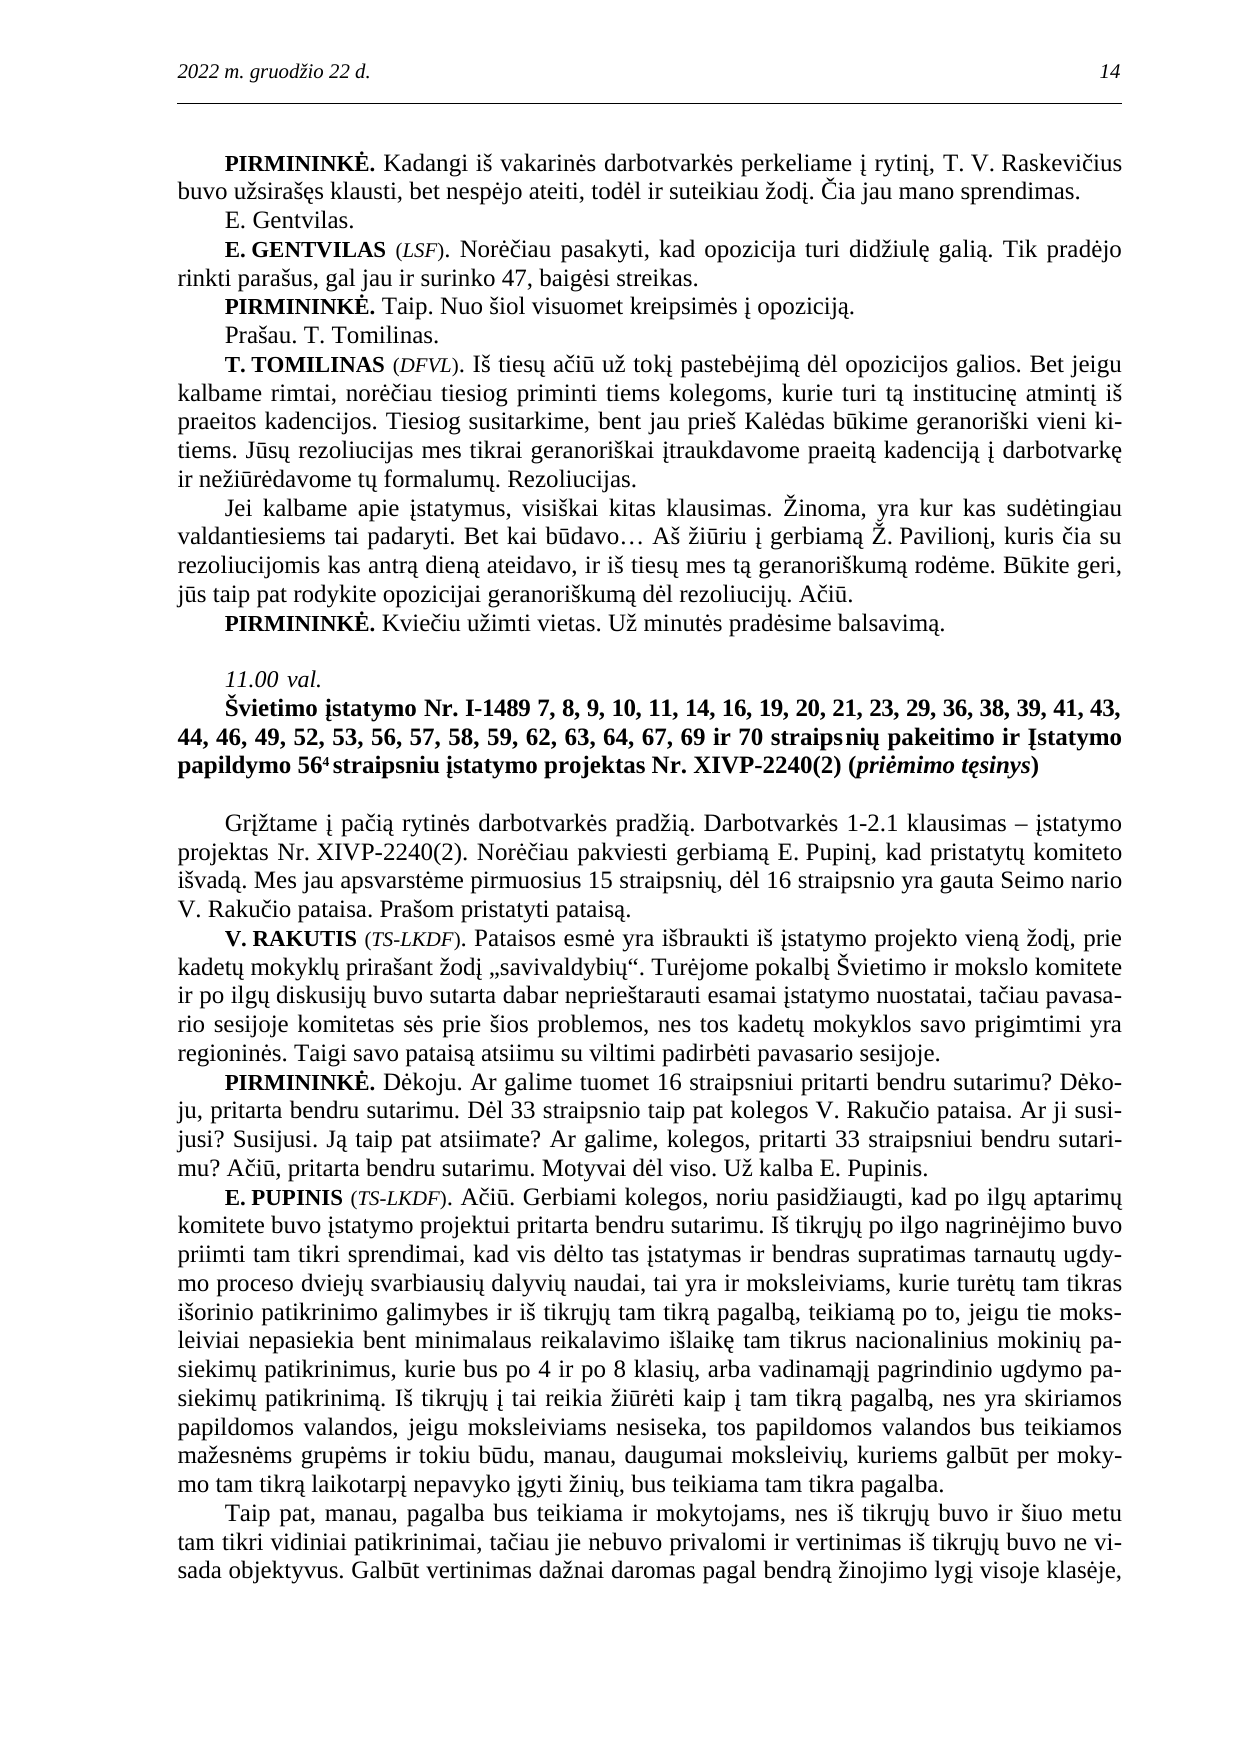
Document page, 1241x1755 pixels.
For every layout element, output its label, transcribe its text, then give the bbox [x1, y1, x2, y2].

text Grįž­ta­me į pa­čią ry­ti­nės dar­bo­tvarkės pra­džią. Dar­bo­tvarkės 1-2.1 klau­si­mas – įsta­ty­mo pro­jek­tas Nr. XIVP-2240(2). No­rė­čiau pa­kvies­ti ger­bia­mą E. Pu­pi­nį, kad pri­sta­ty­tų ko­mi­te­to iš­va­dą. Mes jau ap­svars­tė­me pir­muo­sius 15 straips­nių, dėl 16 straips­nio yra gau­ta Sei­mo na­rio V. Ra­ku­čio pa­tai­sa. Pra­šom pri­sta­ty­ti pa­tai­są. [177, 808, 1122, 923]
text E. GENTVILAS (LSF). No­rė­čiau pa­sa­ky­ti, kad opo­zi­ci­ja tu­ri di­džiu­lę ga­lią. Tik pra­dė­jo rin­k­ti pa­ra­šus, gal jau ir su­rin­ko 47, bai­gė­si strei­kas. [177, 234, 1122, 291]
text T. TOMILINAS (DFVL). Iš tie­sų ačiū už to­kį pa­ste­bė­ji­mą dėl opo­zi­ci­jos ga­lios. Bet jei­gu kal­ba­me rim­tai, no­rė­čiau tie­siog pri­min­ti tiems ko­le­goms, ku­rie tu­ri tą ins­ti­tu­ci­nę at­min­tį iš pra­ei­tos ka­den­ci­jos. Tie­siog su­si­tar­ki­me, bent jau prieš Ka­lė­das bū­ki­me ge­ra­no­riš­ki vie­ni ki­tiems. Jū­sų re­zo­liu­ci­jas mes tik­rai ge­ra­no­riš­kai įtrauk­da­vo­me pra­ei­tą ka­den­ci­ją į dar­bo­tvarkę ir ne­žiū­rė­da­vo­me tų for­ma­lu­mų. Re­zo­liu­ci­jas. [177, 349, 1122, 493]
text Švie­ti­mo įsta­ty­mo Nr. I-1489 7, 8, 9, 10, 11, 14, 16, 19, 20, 21, 23, 29, 36, 38, 39, 41, 43, 44, 46, 49, 52, 53, 56, 57, 58, 59, 62, 63, 64, 67, 69 ir 70 straips­nių pa­kei­ti­mo ir Įstatymo pa­pil­dy­mo 564 straips­niu įsta­ty­mo pro­jek­tas Nr. XIVP-2240(2) (pri­ėmi­mo tęsinys) [177, 693, 1122, 779]
text PIRMININKĖ. Kvie­čiu už­im­ti vie­tas. Už mi­nu­tės pra­dė­si­me bal­sa­vi­mą. [177, 608, 1122, 636]
text Jei kal­ba­me apie įsta­ty­mus, vi­siš­kai ki­tas klau­si­mas. Ži­no­ma, yra kur kas su­dė­tin­giau val­dan­tie­siems tai pa­da­ry­ti. Bet kai bū­da­vo… Aš žiū­riu į ger­bia­mą Ž. Pa­vi­lio­nį, ku­ris čia su re­zo­liu­ci­jo­mis kas an­trą die­ną at­ei­da­vo, ir iš tie­sų mes tą ge­ra­no­riš­ku­mą ro­dė­me. Bū­ki­te ge­ri, jūs taip pat ro­dy­ki­te opo­zi­ci­jai ge­ra­no­riš­ku­mą dėl re­zo­liu­ci­jų. Ačiū. [177, 493, 1122, 608]
text PIRMININKĖ. Dė­ko­ju. Ar ga­li­me tuo­met 16 straips­niui pri­tar­ti ben­dru su­ta­ri­mu? Dė­ko­ju, pri­tar­ta ben­dru su­ta­ri­mu. Dėl 33 straips­nio taip pat ko­le­gos V. Ra­ku­čio pa­tai­sa. Ar ji su­si­ju­si? Su­si­ju­si. Ją taip pat at­si­i­ma­te? Ar ga­li­me, ko­le­gos, pri­tar­ti 33 straips­niui ben­dru su­ta­ri­mu? Ačiū, pri­tar­ta ben­dru su­ta­ri­mu. Mo­ty­vai dėl vi­so. Už kal­ba E. Pu­pi­nis. [177, 1067, 1122, 1182]
text E. Gent­vi­las. [177, 205, 1122, 234]
text PIRMININKĖ. Ka­dan­gi iš va­ka­ri­nės dar­bo­tvarkės per­ke­lia­me į ry­ti­nį, T. V. Ras­ke­vi­čius bu­vo už­si­ra­šęs klaus­ti, bet ne­spė­jo at­ei­ti, to­dėl ir su­tei­kiau žo­dį. Čia jau ma­no spren­di­mas. [177, 148, 1122, 205]
text Pra­šau. T. To­mi­li­nas. [177, 320, 1122, 349]
text 11.00 val. [224, 665, 1122, 693]
text V. RAKUTIS (TS-LKDF). Pa­tai­sos es­mė yra iš­brauk­ti iš įsta­ty­mo pro­jek­to vie­ną žo­dį, prie ka­de­tų mo­kyk­lų pri­ra­šant žo­dį „sa­vi­val­dy­bių“. Tu­rė­jo­me po­kal­bį Švie­ti­mo ir moks­lo ko­mi­te­te ir po il­gų dis­ku­si­jų bu­vo su­tar­ta da­bar ne­pri­eš­ta­rau­ti esa­mai įsta­ty­mo nuo­sta­tai, ta­čiau pa­va­sa­rio se­si­jo­je ko­mi­te­tas sės prie šios pro­ble­mos, nes tos ka­de­tų mo­kyk­los sa­vo pri­gim­ti­mi yra re­gio­ni­nės. Tai­gi sa­vo pa­tai­są at­si­i­mu su vil­ti­mi pa­dir­bė­ti pa­va­sa­rio se­si­jo­je. [177, 923, 1122, 1067]
text E. PUPINIS (TS-LKDF). Ačiū. Ger­bia­mi ko­le­gos, no­riu pa­si­džiaug­ti, kad po il­gų ap­ta­ri­mų ko­mi­te­te bu­vo įsta­ty­mo pro­jek­tui pri­tar­ta ben­dru su­ta­ri­mu. Iš tik­rų­jų po il­go nag­ri­nė­ji­mo bu­vo pri­im­ti tam tik­ri spren­di­mai, kad vis dėl­to tas įsta­ty­mas ir ben­dras su­pra­ti­mas tar­nau­tų ug­dy­mo pro­ce­so dvie­jų svar­biau­sių da­ly­vių nau­dai, tai yra ir moks­lei­viams, ku­rie tu­rė­tų tam tik­ras iš­ori­nio pa­tik­ri­ni­mo ga­li­my­bes ir iš tik­rų­jų tam tik­rą pa­gal­bą, tei­kia­mą po to, jei­gu tie moks­lei­viai ne­pa­sie­kia bent mi­ni­ma­laus rei­ka­la­vi­mo iš­lai­kę tam tik­rus na­cio­na­li­nius mo­ki­nių pa­sie­ki­mų pa­tik­ri­ni­mus, ku­rie bus po 4 ir po 8 kla­sių, ar­ba va­di­na­mą­jį pa­grin­di­nio ug­dy­mo pa­sie­ki­mų pa­tik­ri­ni­mą. Iš tik­rų­jų į tai rei­kia žiū­rė­ti kaip į tam tik­rą pa­gal­bą, nes yra ski­ria­mos pa­pil­do­mos va­lan­dos, jei­gu moks­lei­viams ne­si­se­ka, tos pa­pil­do­mos va­lan­dos bus tei­kia­mos ma­žes­nėms gru­pėms ir to­kiu bū­du, ma­nau, dau­gu­mai moks­lei­vių, ku­riems gal­būt per mo­ky­mo tam tik­rą lai­ko­tar­pį ne­pa­vy­ko įgy­ti ži­nių, bus tei­kia­ma tam tik­ra pa­gal­ba. [177, 1182, 1122, 1498]
text Taip pat, ma­nau, pa­gal­ba bus tei­kia­ma ir mo­ky­to­jams, nes iš tik­rų­jų bu­vo ir šiuo me­tu tam tik­ri vi­di­niai pa­tik­ri­ni­mai, ta­čiau jie ne­bu­vo pri­va­lo­mi ir ver­ti­ni­mas iš tik­rų­jų bu­vo ne vi­sa­da ob­jek­ty­vus. Gal­būt ver­ti­ni­mas daž­nai da­ro­mas pa­gal ben­drą ži­no­ji­mo ly­gį vi­so­je kla­sė­je, [177, 1498, 1122, 1584]
text PIRMININKĖ. Taip. Nuo šiol vi­suo­met kreip­si­mės į opo­zi­ci­ją. [177, 291, 1122, 320]
